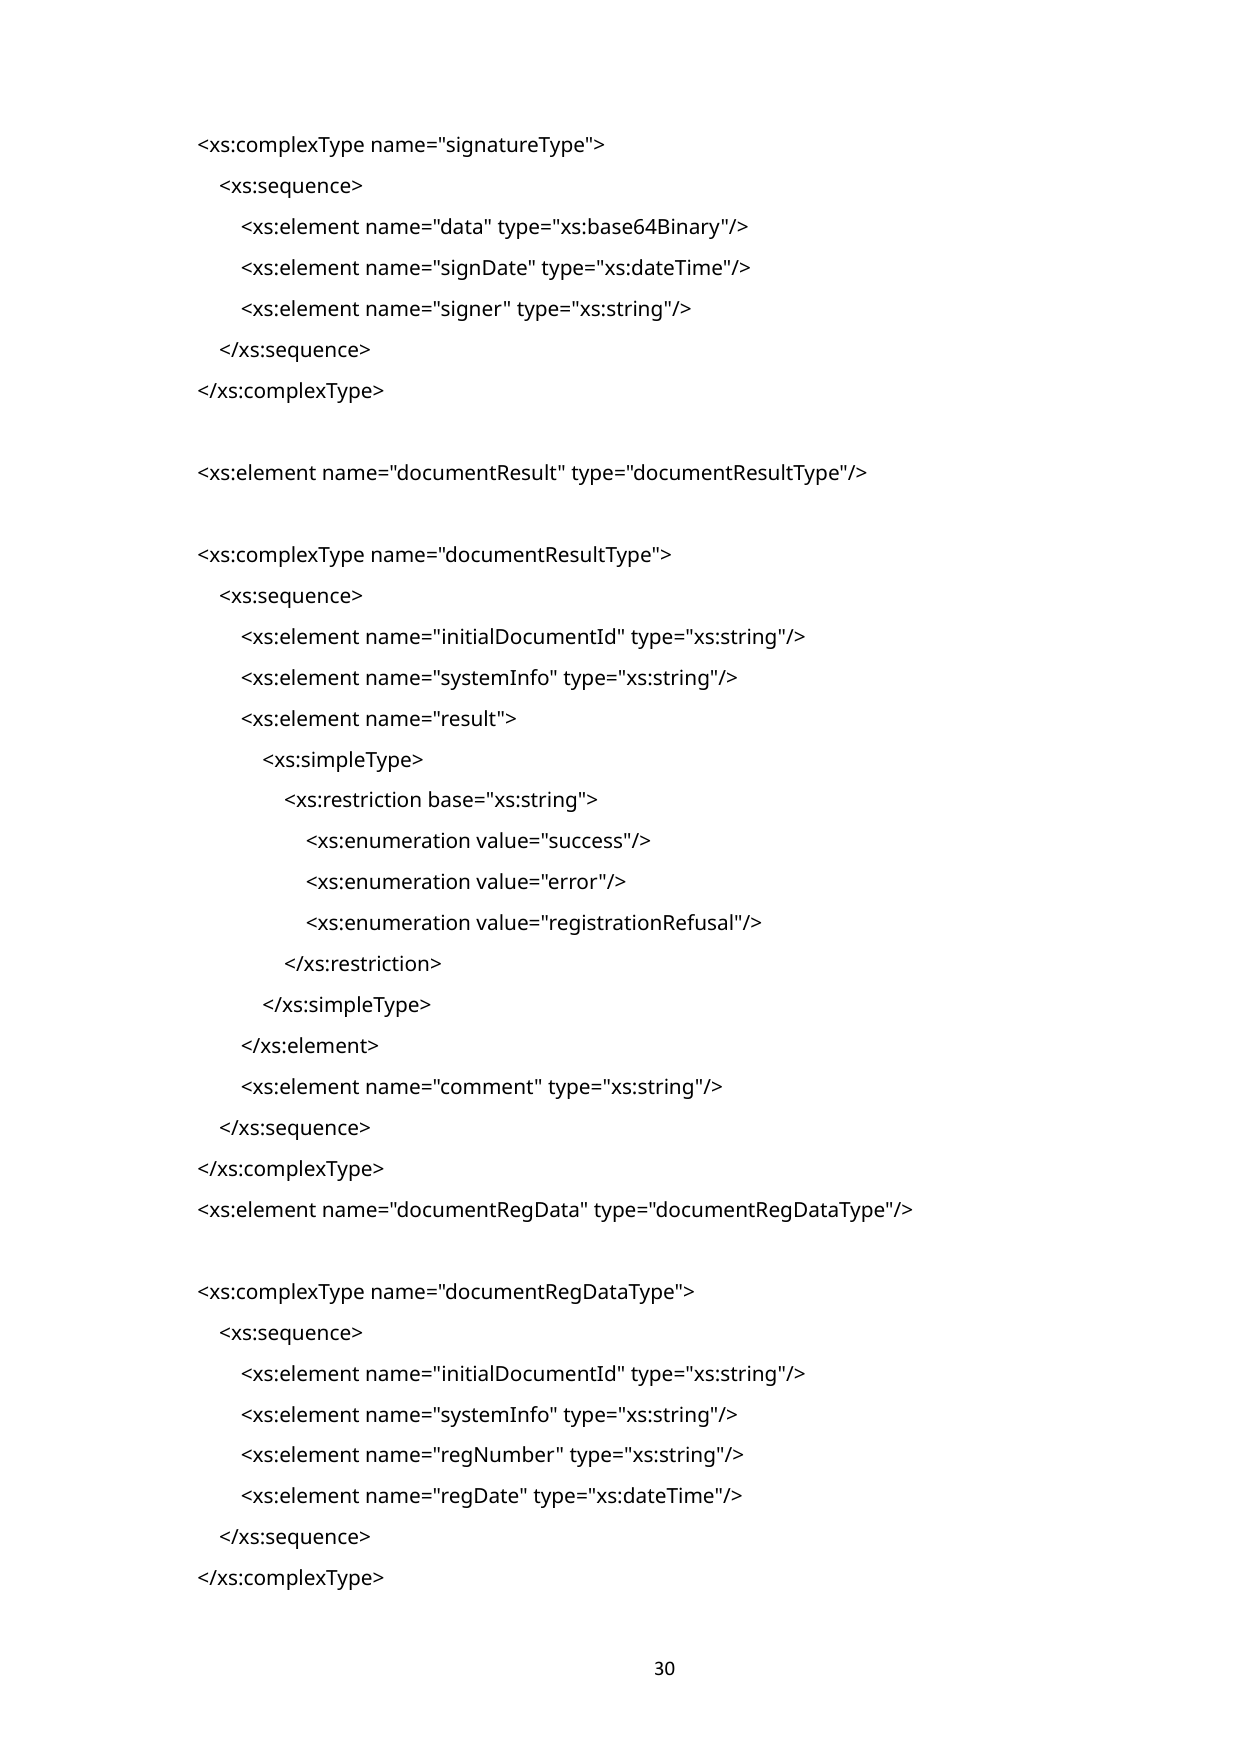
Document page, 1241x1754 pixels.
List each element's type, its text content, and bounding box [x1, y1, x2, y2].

table_header <xs:complexType name="signatureType"> <xs:sequence> <xs:element name="data" type="xs:base64Binary"/> <xs:element name="signDate" type="xs:dateTime"/> <xs:element name="signer" type="xs:string"/> </xs:sequence> </xs:complexType> <xs:element name="documentResult" type="documentResultType"/> <xs:complexType name="documentResultType"> <xs:sequence> <xs:element name="initialDocumentId" type="xs:string"/> <xs:element name="systemInfo" type="xs:string"/> <xs:element name="result"> <xs:simpleType> <xs:restriction base="xs:string"> <xs:enumeration value="success"/> <xs:enumeration value="error"/> <xs:enumeration value="registrationRefusal"/> </xs:restriction> </xs:simpleType> </xs:element> <xs:element name="comment" type="xs:string"/> </xs:sequence> </xs:complexType> <xs:element name="documentRegData" type="documentRegDataType"/> <xs:complexType name="documentRegDataType"> <xs:sequence> <xs:element name="initialDocumentId" type="xs:string"/> <xs:element name="systemInfo" type="xs:string"/> <xs:element name="regNumber" type="xs:string"/> <xs:element name="regDate" type="xs:dateTime"/> </xs:sequence> </xs:complexType> [164, 118, 1162, 1604]
